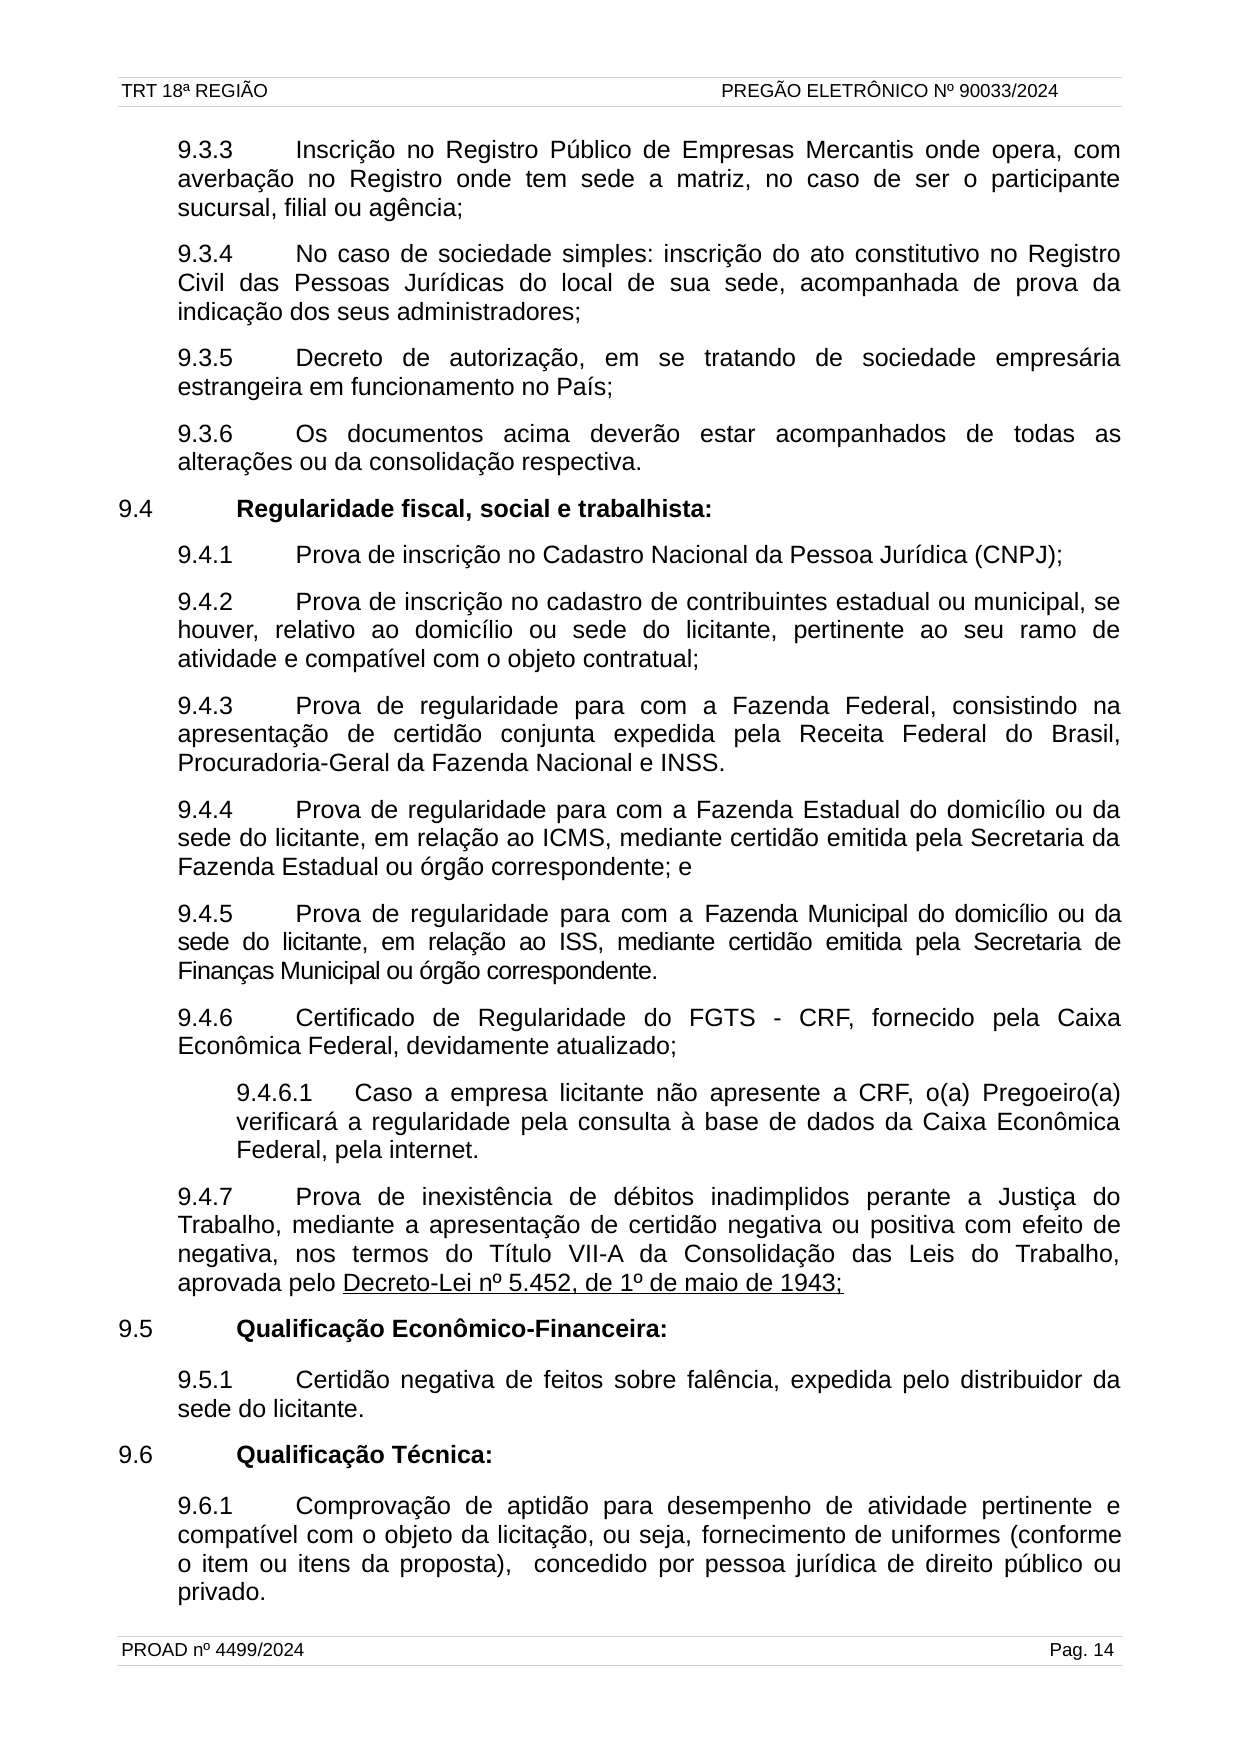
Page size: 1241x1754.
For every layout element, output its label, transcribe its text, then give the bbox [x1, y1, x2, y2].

text 9.4.6.1 Caso a empresa licitante não apresente a CRF, o(a) Pregoeiro(a) verificará a regularidade pela consulta à base de dados da Caixa Econômica Federal, pela internet. [236, 1078, 1122, 1164]
text 9.4.6 Certificado de Regularidade do FGTS - CRF, fornecido pela Caixa Econômica Federal, devidamente atualizado; [177, 1003, 1122, 1060]
text 9.4.4 Prova de regularidade para com a Fazenda Estadual do domicílio ou da sede do licitante, em relação ao ICMS, mediante certidão emitida pela Secretaria da Fazenda Estadual ou órgão correspondente; e [177, 795, 1122, 881]
text 9.6 Qualificação Técnica: [118, 1440, 1122, 1469]
text 9.4 Regularidade fiscal, social e trabalhista: [118, 494, 1122, 523]
text 9.5.1 Certidão negativa de feitos sobre falência, expedida pelo distribuidor da sede do licitante. [177, 1365, 1122, 1423]
text 9.3.4 No caso de sociedade simples: inscrição do ato constitutivo no Registro Civil das Pessoas Jurídicas do local de sua sede, acompanhada de prova da indicação dos seus administradores; [177, 239, 1122, 326]
text 9.4.5 Prova de regularidade para com a Fazenda Municipal do domicílio ou da sede do licitante, em relação ao ISS, mediante certidão emitida pela Secretaria de Finanças Municipal ou órgão correspondente. [177, 899, 1122, 985]
text 9.3.6 Os documentos acima deverão estar acompanhados de todas as alterações ou da consolidação respectiva. [177, 419, 1122, 476]
text 9.4.7 Prova de inexistência de débitos inadimplidos perante a Justiça do Trabalho, mediante a apresentação de certidão negativa ou positiva com efeito de negativa, nos termos do Título VII-A da Consolidação das Leis do Trabalho, aprovada pelo Decreto-Lei nº 5.452, de 1º de maio de 1943; [177, 1182, 1122, 1297]
text 9.3.3 Inscrição no Registro Público de Empresas Mercantis onde opera, com averbação no Registro onde tem sede a matriz, no caso de ser o participante sucursal, filial ou agência; [177, 136, 1122, 222]
text 9.4.2 Prova de inscrição no cadastro de contribuintes estadual ou municipal, se houver, relativo ao domicílio ou sede do licitante, pertinente ao seu ramo de atividade e compatível com o objeto contratual; [177, 587, 1122, 673]
list 9.6.1 Comprovação de aptidão para desempenho de atividade pertinente e compatível com o objeto da licitação, ou seja, fornecimento de uniformes (conforme o item ou itens da proposta), concedido por pessoa jurídica de direito público ou privado. [177, 1491, 1122, 1606]
text 9.4.3 Prova de regularidade para com a Fazenda Federal, consistindo na apresentação de certidão conjunta expedida pela Receita Federal do Brasil, Procuradoria-Geral da Fazenda Nacional e INSS. [177, 691, 1122, 777]
text 9.5 Qualificação Econômico-Financeira: [118, 1314, 1122, 1343]
text 9.4.1 Prova de inscrição no Cadastro Nacional da Pessoa Jurídica (CNPJ); [177, 540, 1122, 569]
text 9.3.5 Decreto de autorização, em se tratando de sociedade empresária estrangeira em funcionamento no País; [177, 343, 1122, 401]
